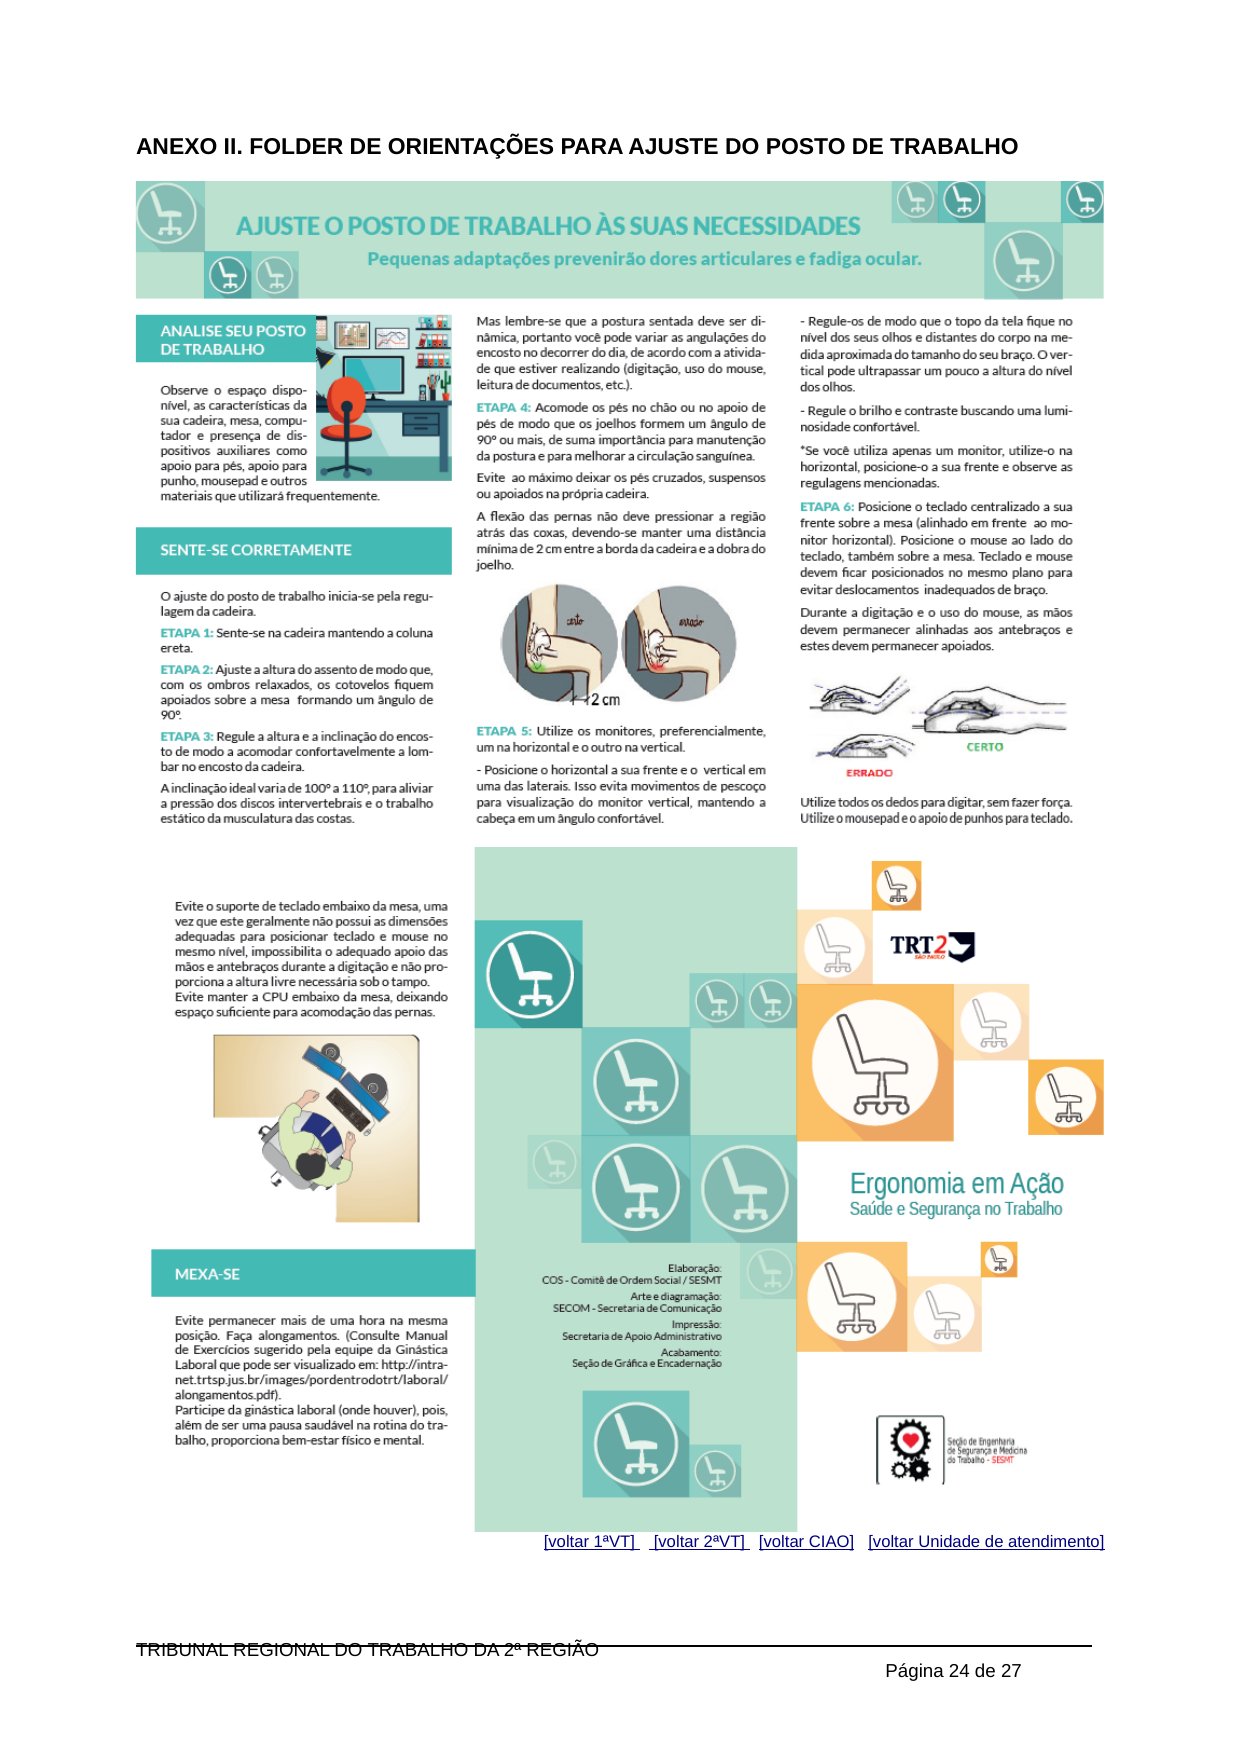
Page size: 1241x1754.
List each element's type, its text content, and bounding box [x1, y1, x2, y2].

picture [135, 181, 1120, 1532]
text [voltar 1ªVT] [voltar 2ªVT] [voltar CIAO] [voltar Unidade de atendimento] [136, 943, 1104, 1551]
text ANEXO II. FOLDER DE ORIENTAÇÕES PARA AJUSTE DO POSTO DE TRABALHO [136, 133, 1104, 159]
